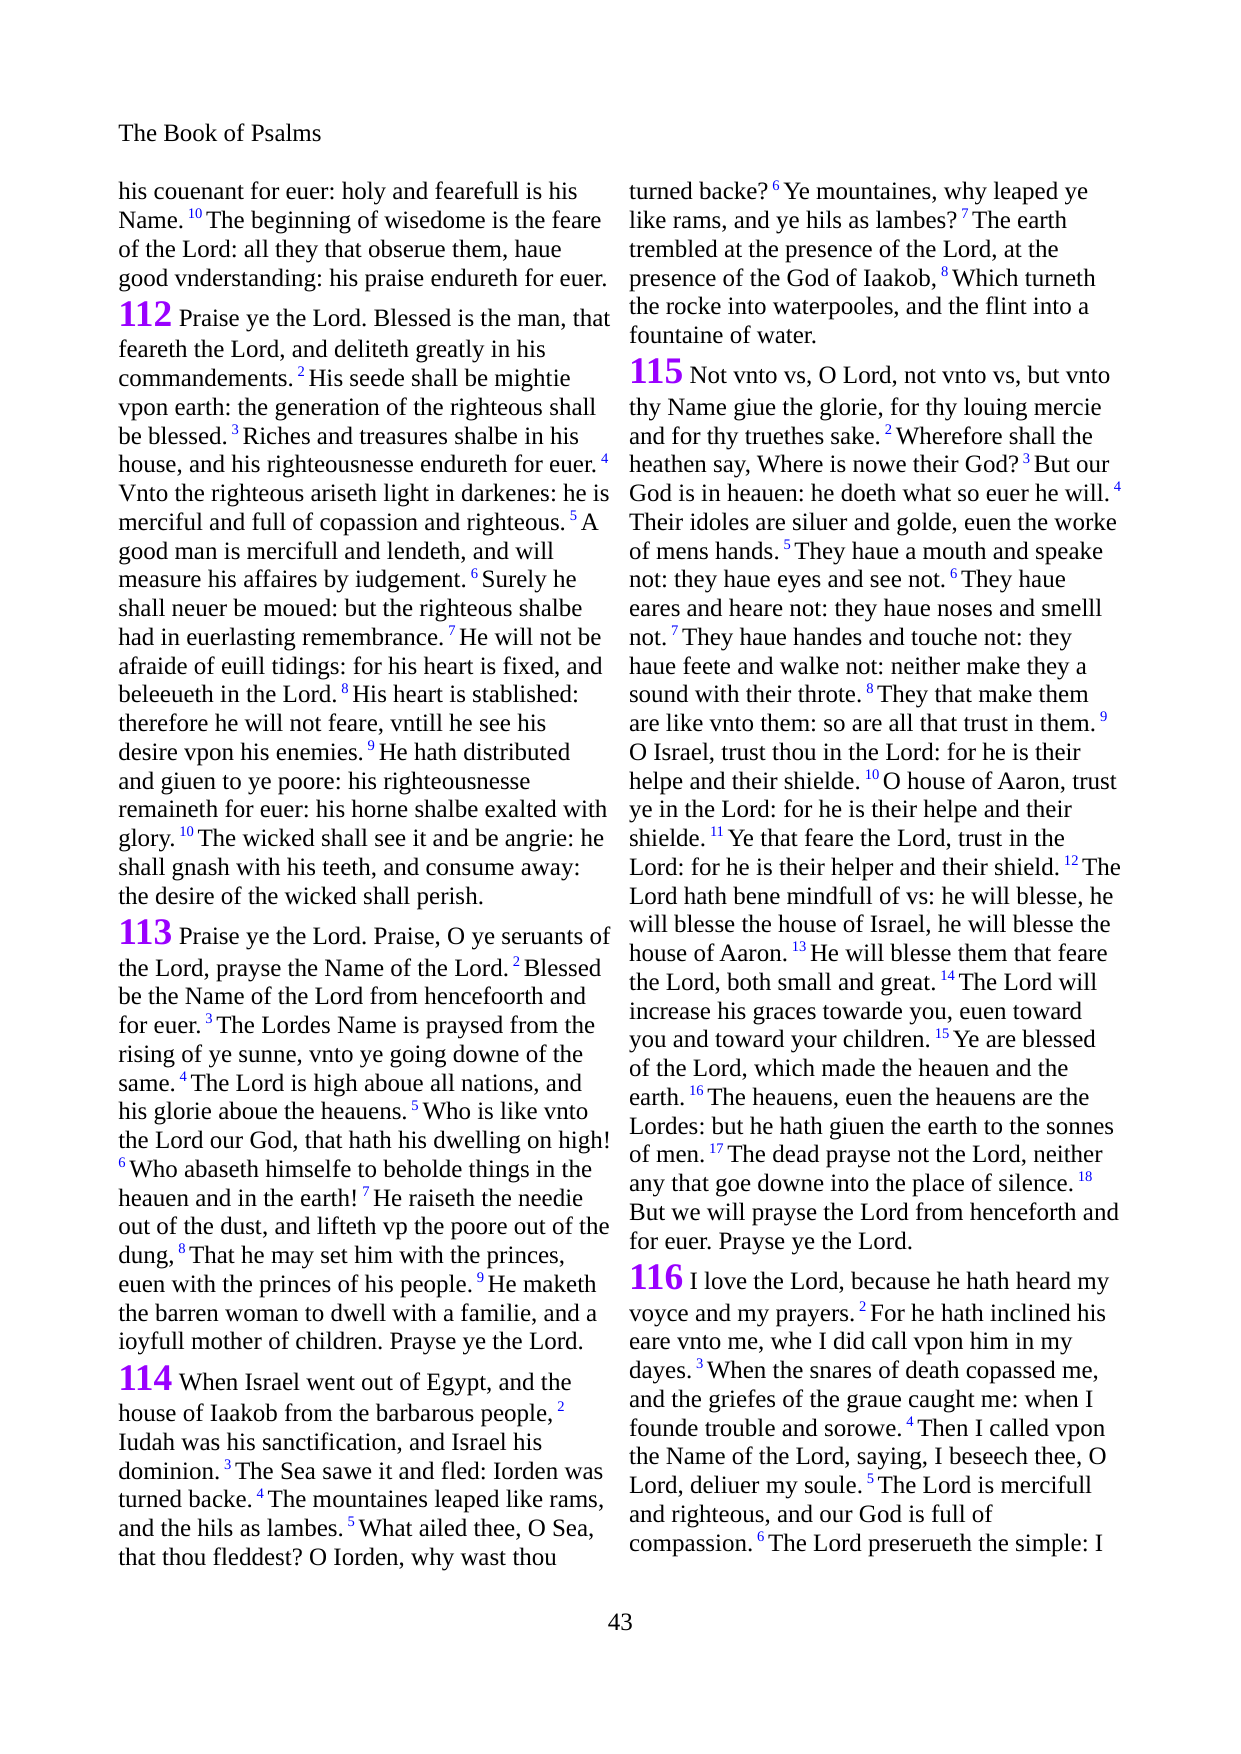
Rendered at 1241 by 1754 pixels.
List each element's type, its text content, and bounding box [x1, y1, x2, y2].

text 113 Praise ye the Lord. Praise, O ye seruants of the Lord, prayse the Name of the Lord. 2 Blessed be the Name of the Lord from hencefoorth and for euer. 3 The Lordes Name is praysed from the rising of ye sunne, vnto ye going downe of the same. 4 The Lord is high aboue all nations, and his glorie aboue the heauens. 5 Who is like vnto the Lord our God, that hath his dwelling on high! 6 Who abaseth himselfe to beholde things in the heauen and in the earth! 7 He raiseth the needie out of the dust, and lifteth vp the poore out of the dung, 8 That he may set him with the princes, euen with the princes of his people. 9 He maketh the barren woman to dwell with a familie, and a ioyfull mother of children. Prayse ye the Lord. [118, 909, 611, 1355]
text 115 Not vnto vs, O Lord, not vnto vs, but vnto thy Name giue the glorie, for thy louing mercie and for thy truethes sake. 2 Wherefore shall the heathen say, Where is nowe their God? 3 But our God is in heauen: he doeth what so euer he will. 4 Their idoles are siluer and golde, euen the worke of mens hands. 5 They haue a mouth and speake not: they haue eyes and see not. 6 They haue eares and heare not: they haue noses and smelll not. 7 They haue handes and touche not: they haue feete and walke not: neither make they a sound with their throte. 8 They that make them are like vnto them: so are all that trust in them. 9 O Israel, trust thou in the Lord: for he is their helpe and their shielde. 10 O house of Aaron, trust ye in the Lord: for he is their helpe and their shielde. 11 Ye that feare the Lord, trust in the Lord: for he is their helper and their shield. 12 The Lord hath bene mindfull of vs: he will blesse, he will blesse the house of Israel, he will blesse the house of Aaron. 13 He will blesse them that feare the Lord, both small and great. 14 The Lord will increase his graces towarde you, euen toward you and toward your children. 15 Ye are blessed of the Lord, which made the heauen and the earth. 16 The heauens, euen the heauens are the Lordes: but he hath giuen the earth to the sonnes of men. 17 The dead prayse not the Lord, neither any that goe downe into the place of silence. 18 But we will prayse the Lord from henceforth and for euer. Prayse ye the Lord. [629, 349, 1122, 1254]
text his couenant for euer: holy and fearefull is his Name. 10 The beginning of wisedome is the feare of the Lord: all they that obserue them, haue good vnderstanding: his praise endureth for euer. [118, 176, 611, 291]
text turned backe? 6 Ye mountaines, why leaped ye like rams, and ye hils as lambes? 7 The earth trembled at the presence of the Lord, at the presence of the God of Iaakob, 8 Which turneth the rocke into waterpooles, and the flint into a fountaine of water. [629, 176, 1122, 349]
text 116 I love the Lord, because he hath heard my voyce and my prayers. 2 For he hath inclined his eare vnto me, whe I did call vpon him in my dayes. 3 When the snares of death copassed me, and the griefes of the graue caught me: when I founde trouble and sorowe. 4 Then I called vpon the Name of the Lord, saying, I beseech thee, O Lord, deliuer my soule. 5 The Lord is mercifull and righteous, and our God is full of compassion. 6 The Lord preserueth the simple: I [629, 1254, 1122, 1556]
text 114 When Israel went out of Egypt, and the house of Iaakob from the barbarous people, 2 Iudah was his sanctification, and Israel his dominion. 3 The Sea sawe it and fled: Iorden was turned backe. 4 The mountaines leaped like rams, and the hils as lambes. 5 What ailed thee, O Sea, that thou fleddest? O Iorden, why wast thou [118, 1355, 611, 1571]
text 112 Praise ye the Lord. Blessed is the man, that feareth the Lord, and deliteth greatly in his commandements. 2 His seede shall be mightie vpon earth: the generation of the righteous shall be blessed. 3 Riches and treasures shalbe in his house, and his righteousnesse endureth for euer. 4 Vnto the righteous ariseth light in darkenes: he is merciful and full of copassion and righteous. 5 A good man is mercifull and lendeth, and will measure his affaires by iudgement. 6 Surely he shall neuer be moued: but the righteous shalbe had in euerlasting remembrance. 7 He will not be afraide of euill tidings: for his heart is fixed, and beleeueth in the Lord. 8 His heart is stablished: therefore he will not feare, vntill he see his desire vpon his enemies. 9 He hath distributed and giuen to ye poore: his righteousnesse remaineth for euer: his horne shalbe exalted with glory. 10 The wicked shall see it and be angrie: he shall gnash with his teeth, and consume away: the desire of the wicked shall perish. [118, 291, 611, 909]
